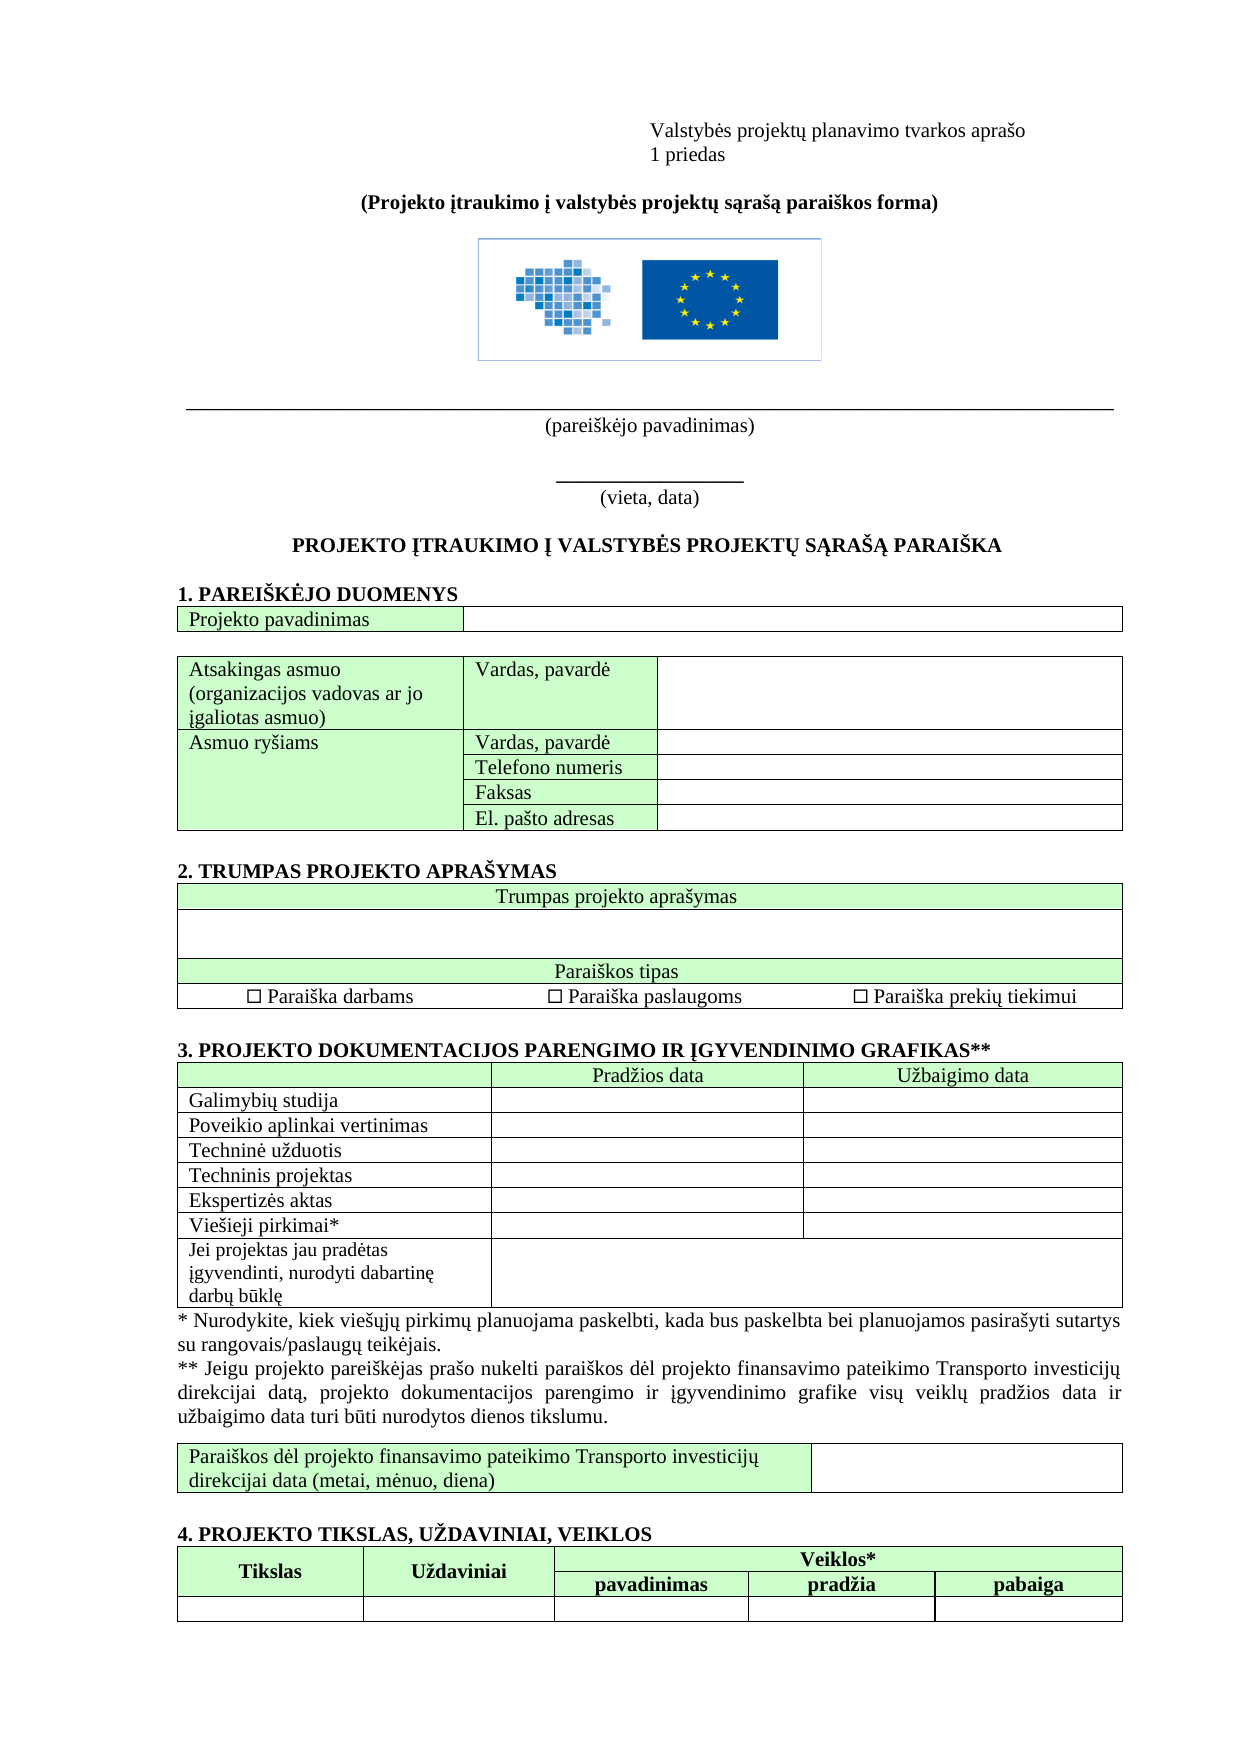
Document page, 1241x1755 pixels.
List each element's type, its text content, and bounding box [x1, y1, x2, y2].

text __________________ [177, 461, 1122, 485]
table_cell Jei projektas jau pradėtas įgyvendinti, nurodyti dabartinę darbų būklę [178, 1239, 491, 1307]
table_cell Viešieji pirkimai* [178, 1213, 491, 1237]
table_header Veiklos* [555, 1547, 1122, 1571]
table_cell [658, 755, 1122, 779]
table_cell [936, 1597, 1122, 1621]
table_cell [492, 1239, 808, 1307]
table_cell [658, 780, 1122, 804]
table_cell [804, 1163, 1122, 1187]
table_header [178, 1063, 491, 1087]
text ** Jeigu projekto pareiškėjas prašo nukelti paraiškos dėl projekto finansavimo pateikimo Transporto investicijų direkcijai datą, projekto dokumentacijos parengimo ir įgyvendinimo grafike visų veiklų pradžios data ir užbaigimo data turi būti nurodytos dienos tikslumu. [177, 1356, 1122, 1428]
table_cell Techninis projektas [178, 1163, 491, 1187]
text 1 priedas [649, 142, 1122, 166]
table_header Uždaviniai [364, 1547, 554, 1596]
table_cell [749, 1597, 934, 1621]
text 2. TRUMPAS PROJEKTO APRAŠYMAS [177, 859, 1122, 883]
table_cell [658, 805, 1122, 829]
table_cell [] Paraiška paslaugoms [492, 984, 807, 1008]
text _ [177, 384, 1122, 413]
table_cell Ekspertizės aktas [178, 1188, 491, 1212]
table_header Tikslas [178, 1547, 363, 1596]
table_header [812, 1444, 1122, 1492]
table_cell Galimybių studija [178, 1088, 491, 1112]
table_cell [809, 1239, 1122, 1307]
text 4. PROJEKTO TIKSLAS, UŽDAVINIAI, VEIKLOS [177, 1522, 1122, 1546]
table_cell pabaiga [936, 1572, 1122, 1596]
table_cell [804, 1113, 1122, 1137]
table_cell [492, 1138, 803, 1162]
text (vieta, data) [177, 485, 1122, 509]
table_cell [] Paraiška darbams [178, 984, 492, 1008]
table_header Projekto pavadinimas [178, 607, 463, 631]
table_cell Telefono numeris [464, 755, 657, 779]
table_cell [178, 910, 1122, 958]
table_cell [492, 1163, 803, 1187]
table_cell [364, 1597, 554, 1621]
table_header Pradžios data [492, 1063, 803, 1087]
table_cell [658, 730, 1122, 754]
table_cell Poveikio aplinkai vertinimas [178, 1113, 491, 1137]
table_header Užbaigimo data [804, 1063, 1122, 1087]
table_cell [492, 1113, 803, 1137]
table_cell [492, 1213, 803, 1237]
table_cell Asmuo ryšiams [178, 730, 463, 829]
text (Projekto įtraukimo į valstybės projektų sąrašą paraiškos forma) [177, 190, 1122, 214]
table_cell [804, 1138, 1122, 1162]
table_header Paraiškos dėl projekto finansavimo pateikimo Transporto investicijų direkcijai data (metai, mėnuo, diena) [178, 1444, 811, 1492]
text (pareiškėjo pavadinimas) [177, 413, 1122, 437]
table_header Atsakingas asmuo (organizacijos vadovas ar jo įgaliotas asmuo) [178, 657, 463, 729]
table_cell [178, 1597, 363, 1621]
table_header Vardas, pavardė [464, 657, 657, 729]
table_cell [804, 1088, 1122, 1112]
table_cell [492, 1088, 803, 1112]
table_header Trumpas projekto aprašymas [178, 884, 1122, 908]
text * Nurodykite, kiek viešųjų pirkimų planuojama paskelbti, kada bus paskelbta bei planuojamos pasirašyti sutartys su rangovais/paslaugų teikėjais. [177, 1308, 1122, 1356]
text 3. PROJEKTO DOKUMENTACIJOS PARENGIMO IR ĮGYVENDINIMO GRAFIKAS** [177, 1038, 1122, 1062]
table_header [464, 607, 1122, 631]
table_cell [804, 1188, 1122, 1212]
table_cell [] Paraiška prekių tiekimui [807, 984, 1122, 1008]
text 1. PAREIŠKĖJO DUOMENYS [177, 582, 1122, 606]
table_cell [492, 1188, 803, 1212]
table_cell Techninė užduotis [178, 1138, 491, 1162]
table_header [658, 657, 1122, 729]
table_cell Paraiškos tipas [178, 959, 1122, 983]
table_cell El. pašto adresas [464, 805, 657, 829]
table_cell [555, 1597, 748, 1621]
text Valstybės projektų planavimo tvarkos aprašo [649, 118, 1122, 142]
table_cell Vardas, pavardė [464, 730, 657, 754]
table_cell pradžia [749, 1572, 934, 1596]
table_cell pavadinimas [555, 1572, 748, 1596]
table_cell Faksas [464, 780, 657, 804]
table_cell [804, 1213, 1122, 1237]
text PROJEKTO ĮTRAUKIMO Į VALSTYBĖS PROJEKTŲ SĄRAŠĄ PARAIŠKA [177, 533, 1122, 557]
